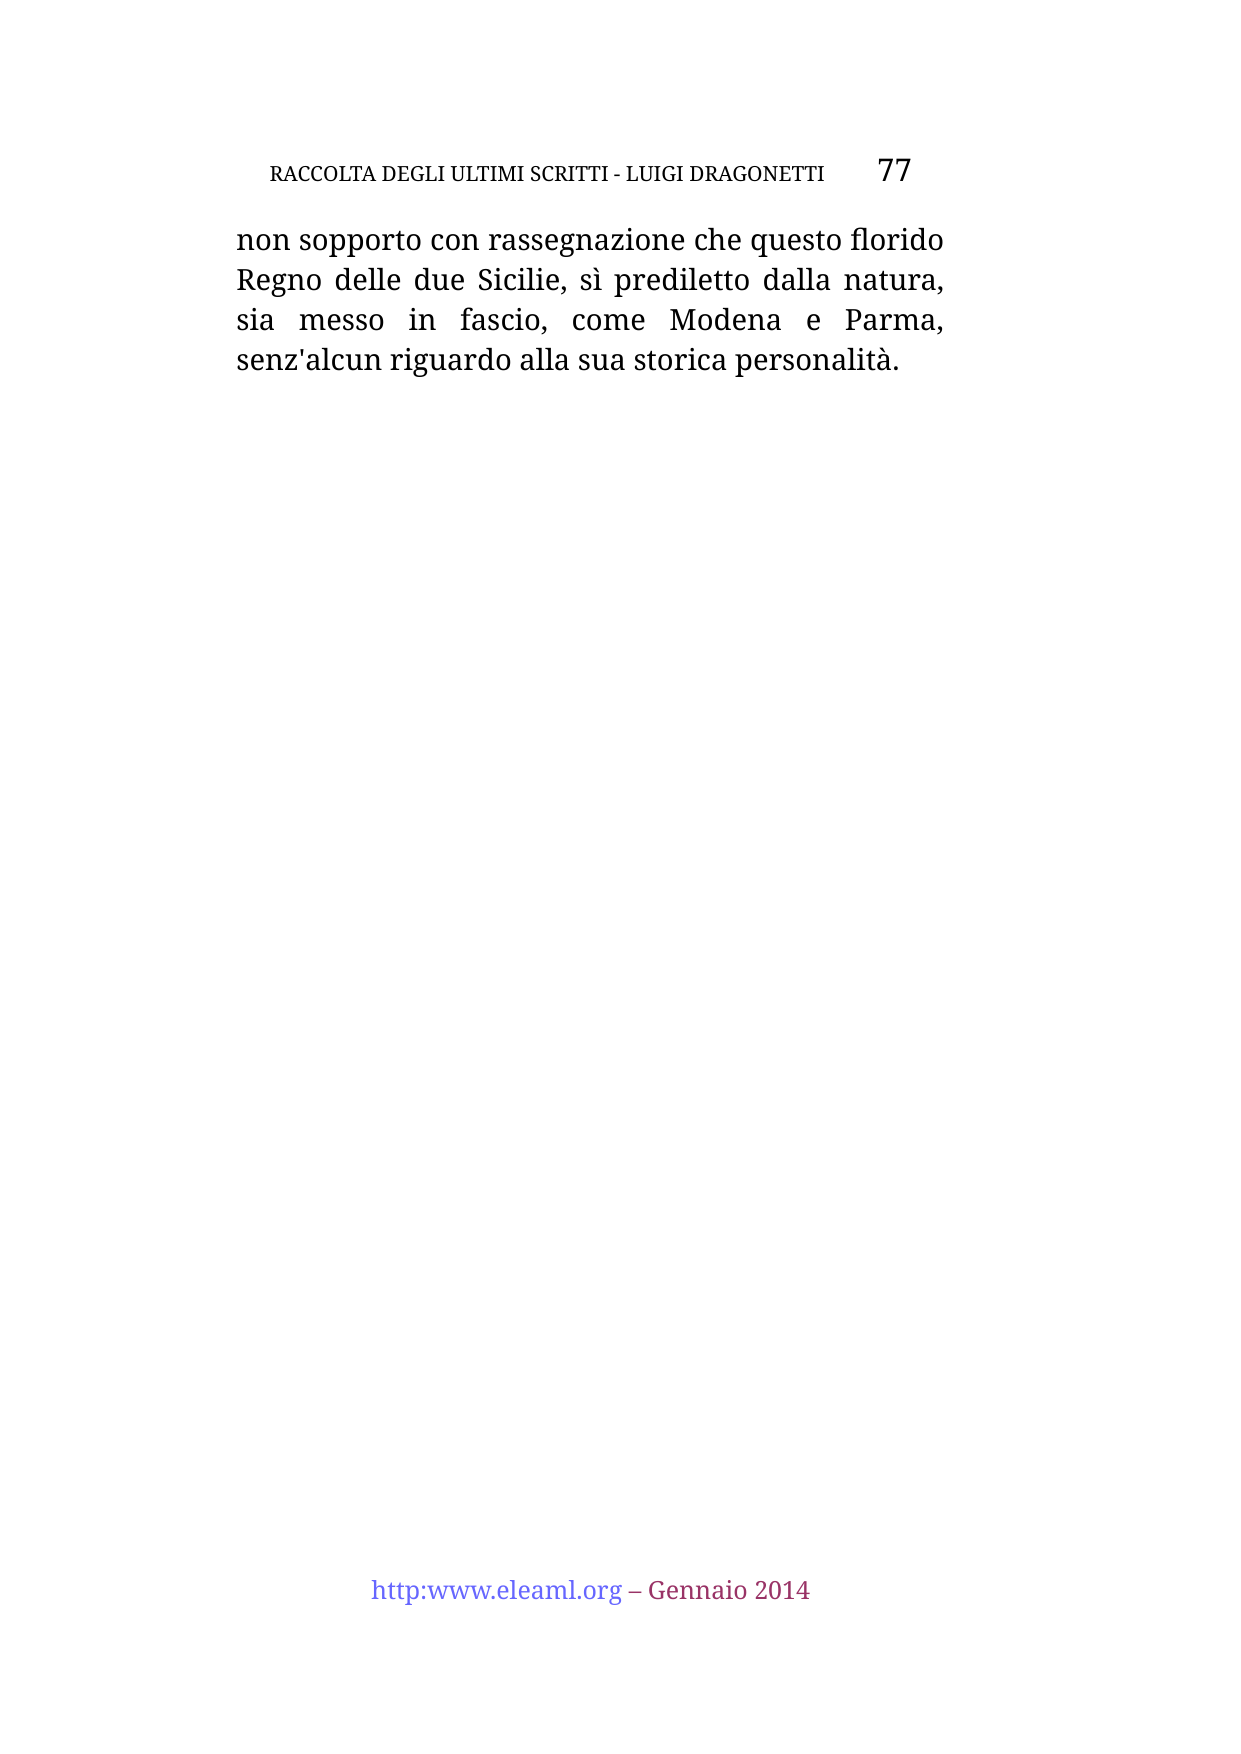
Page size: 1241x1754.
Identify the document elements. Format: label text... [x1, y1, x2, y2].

text non sopporto con rassegnazione che questo florido Regno delle due Sicilie, sì prediletto dalla natura, sia messo in fascio, come Modena e Parma, senz'alcun riguardo alla sua storica personalità. [236, 220, 945, 378]
